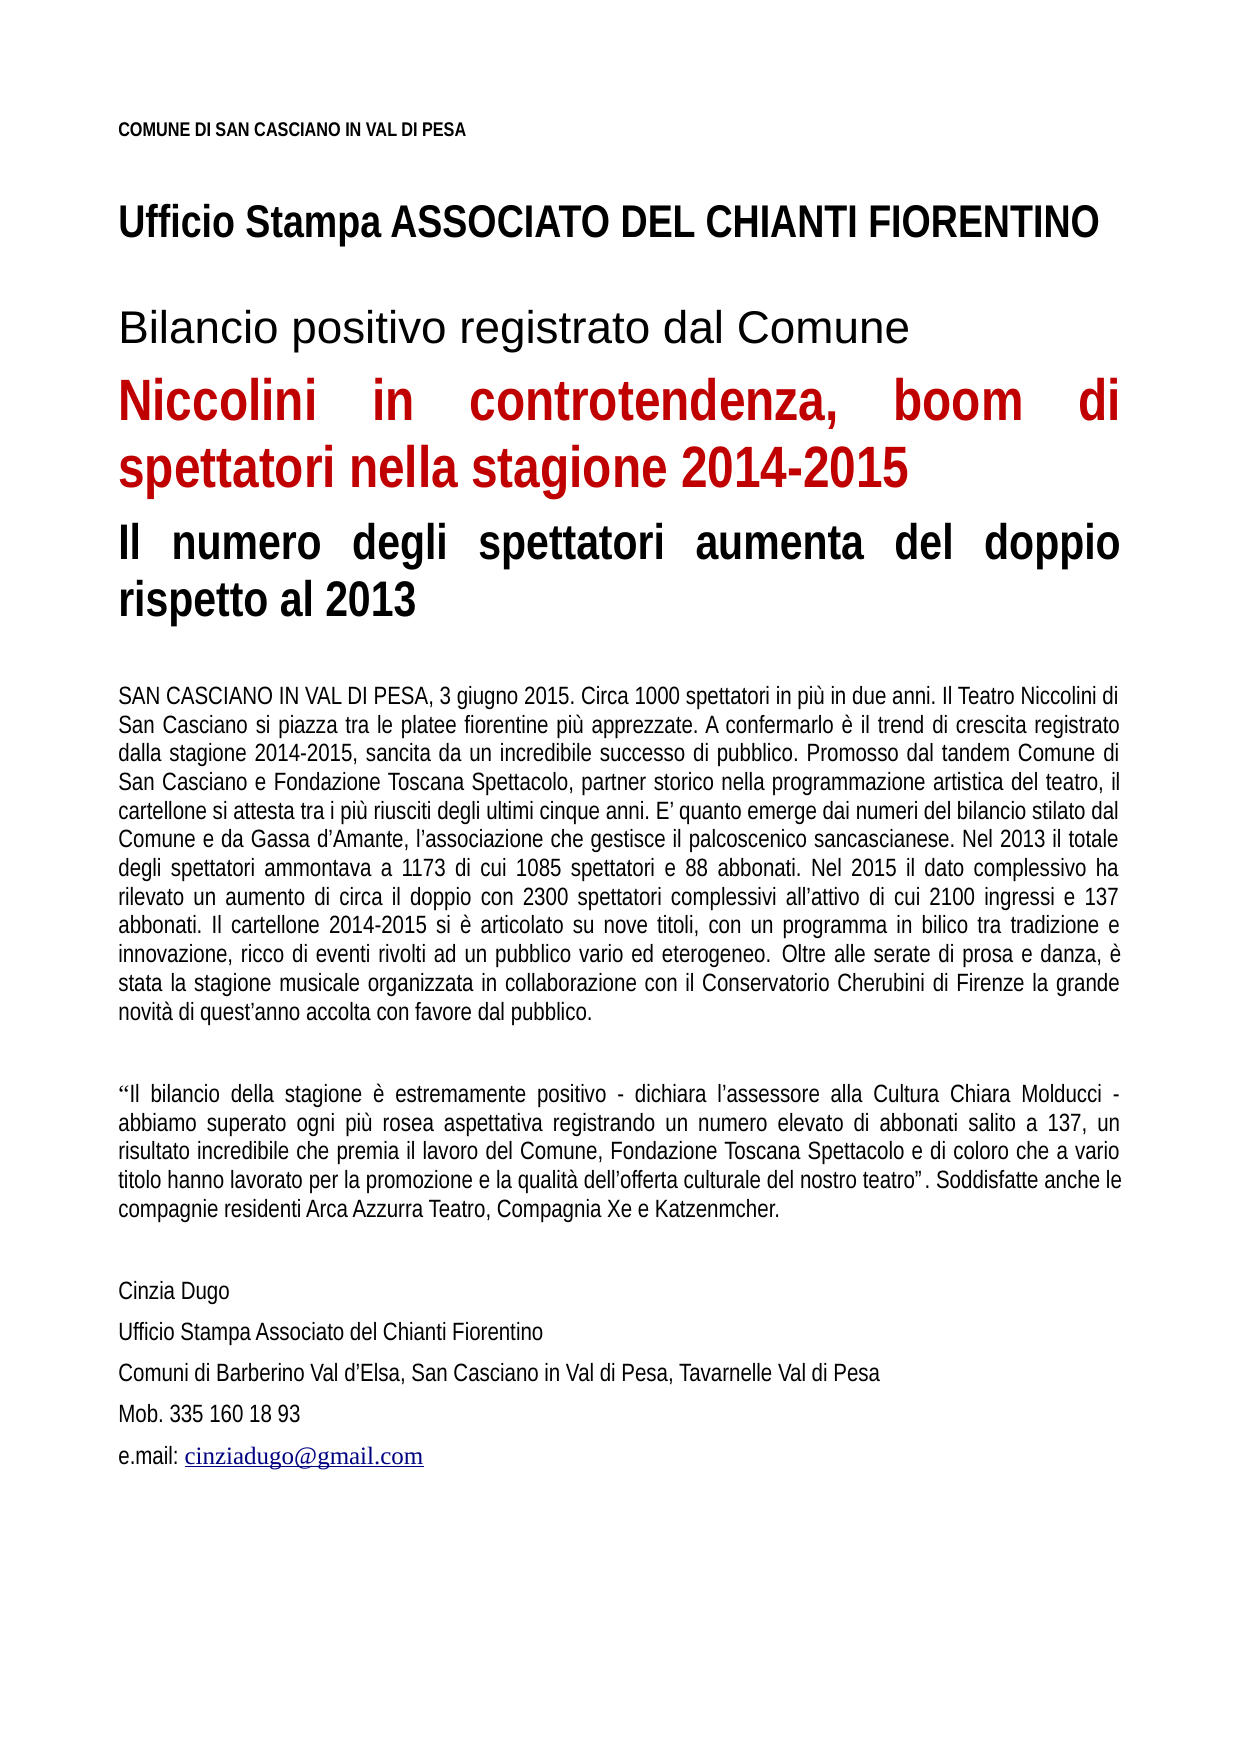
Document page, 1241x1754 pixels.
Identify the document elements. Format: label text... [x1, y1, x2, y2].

text Il numero degli spettatori aumenta del doppio rispetto al 2013 [118, 513, 1122, 627]
text COMUNE DI SAN CASCIANO IN VAL DI PESA [118, 118, 1122, 141]
text SAN CASCIANO IN VAL DI PESA, 3 giugno 2015. Circa 1000 spettatori in più in due anni. Il Teatro Niccolini di San Casciano si piazza tra le platee fiorentine più apprezzate. A confermarlo è il trend di crescita registrato dalla stagione 2014-2015, sancita da un incredibile successo di pubblico. Promosso dal tandem Comune di San Casciano e Fondazione Toscana Spettacolo, partner storico nella programmazione artistica del teatro, il cartellone si attesta tra i più riusciti degli ultimi cinque anni. E’ quanto emerge dai numeri del bilancio stilato dal Comune e da Gassa d’Amante, l’associazione che gestisce il palcoscenico sancascianese. Nel 2013 il totale degli spettatori ammontava a 1173 di cui 1085 spettatori e 88 abbonati. Nel 2015 il dato complessivo ha rilevato un aumento di circa il doppio con 2300 spettatori complessivi all’attivo di cui 2100 ingressi e 137 abbonati. Il cartellone 2014-2015 si è articolato su nove titoli, con un programma in bilico tra tradizione e innovazione, ricco di eventi rivolti ad un pubblico vario ed eterogeneo. Oltre alle serate di prosa e danza, è stata la stagione musicale organizzata in collaborazione con il Conservatorio Cherubini di Firenze la grande novità di quest’anno accolta con favore dal pubblico. [118, 681, 1122, 1025]
text Cinzia Dugo [118, 1276, 1122, 1305]
text e.mail: cinziadugo@gmail.com [118, 1441, 1122, 1469]
text Comuni di Barberino Val d’Elsa, San Casciano in Val di Pesa, Tavarnelle Val di Pesa [118, 1358, 1122, 1387]
text Niccolini in controtendenza, boom di spettatori nella stagione 2014-2015 [118, 366, 1122, 500]
text Ufficio Stampa ASSOCIATO DEL CHIANTI FIORENTINO [118, 194, 1122, 247]
text “Il bilancio della stagione è estremamente positivo - dichiara l’assessore alla Cultura Chiara Molducci - abbiamo superato ogni più rosea aspettativa registrando un numero elevato di abbonati salito a 137, un risultato incredibile che premia il lavoro del Comune, Fondazione Toscana Spettacolo e di coloro che a vario titolo hanno lavorato per la promozione e la qualità dell’offerta culturale del nostro teatro”. Soddisfatte anche le compagnie residenti Arca Azzurra Teatro, Compagnia Xe e Katzenmcher. [118, 1079, 1122, 1222]
text Ufficio Stampa Associato del Chianti Fiorentino [118, 1317, 1122, 1346]
text Mob. 335 160 18 93 [118, 1399, 1122, 1428]
text Bilancio positivo registrato dal Comune [118, 301, 1122, 354]
